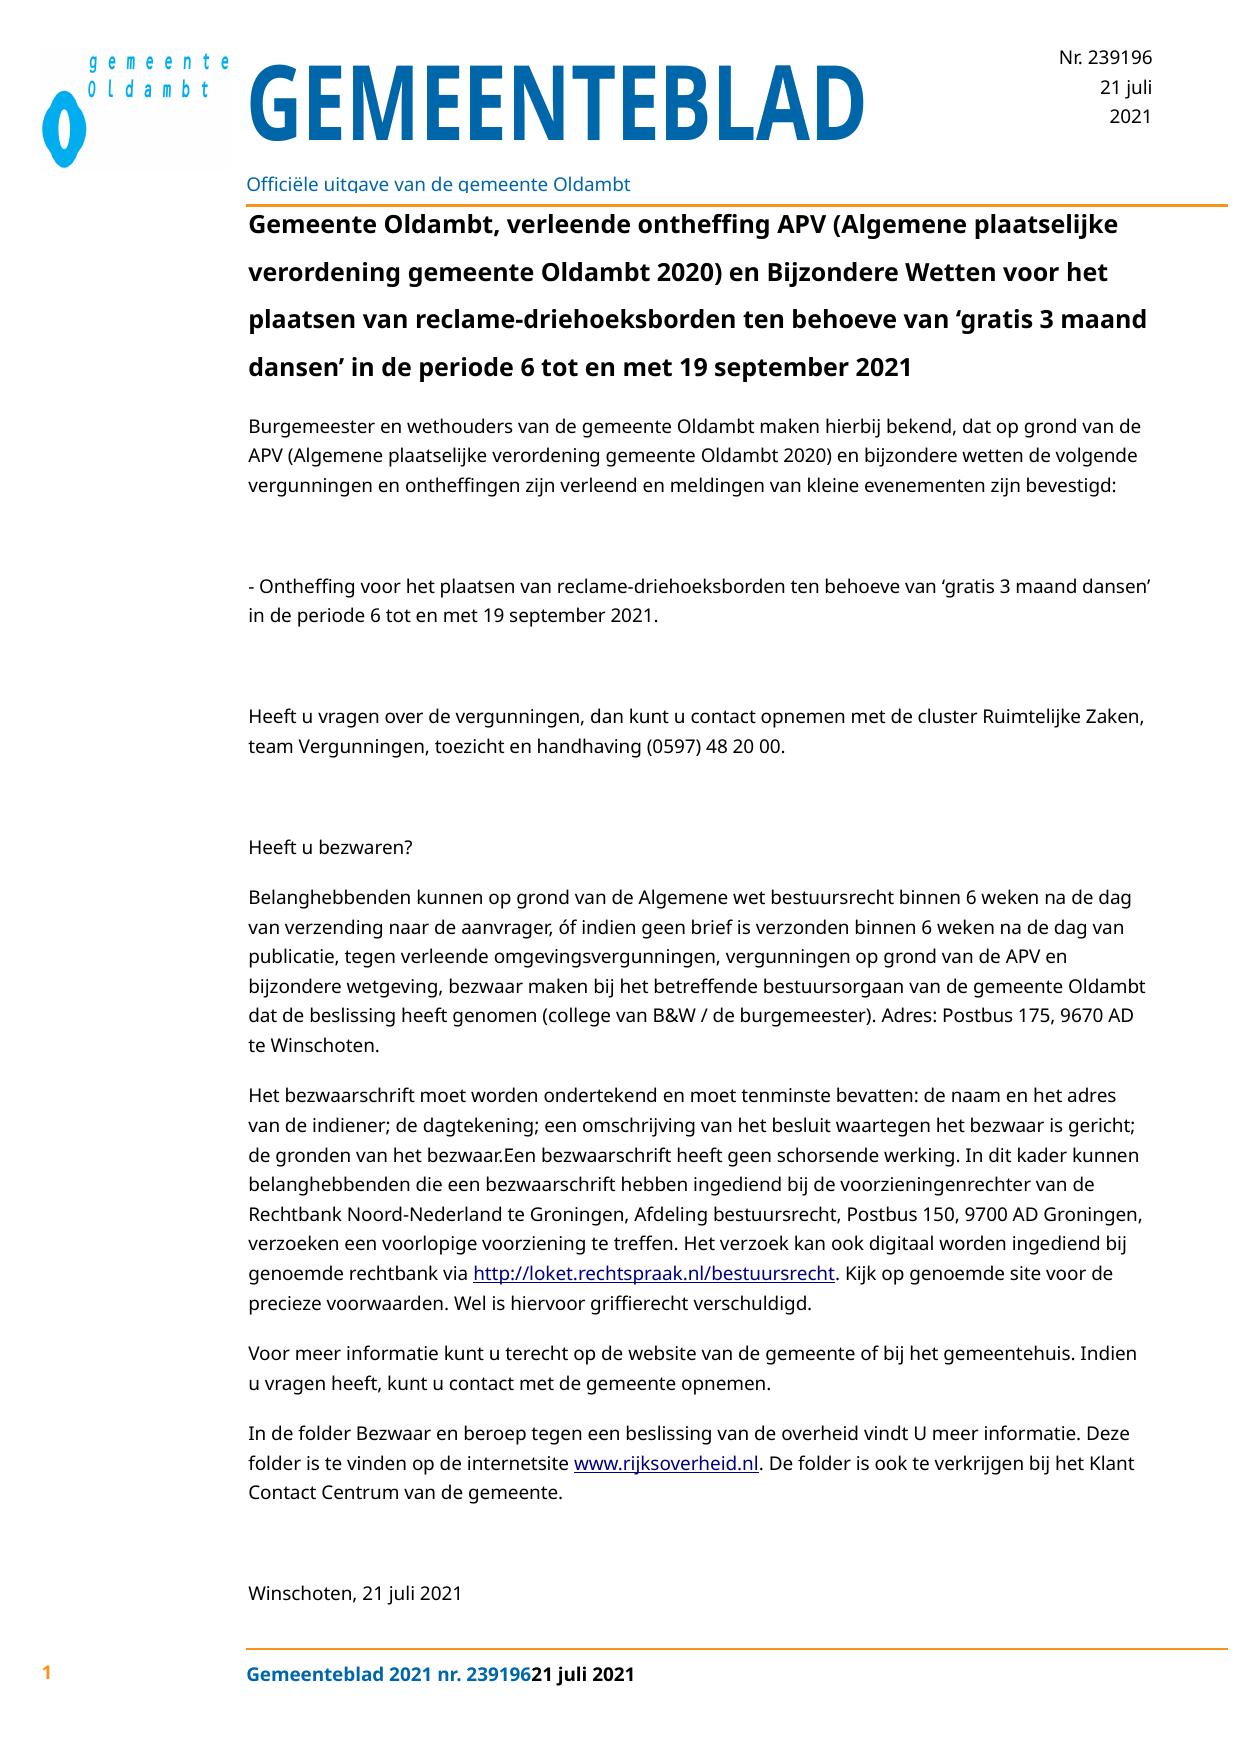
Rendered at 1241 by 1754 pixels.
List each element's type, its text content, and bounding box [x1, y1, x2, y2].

text Voor meer informatie kunt u terecht op de website van de gemeente of bij het gemeentehuis. Indien u vragen heeft, kunt u contact met de gemeente opnemen. [248, 1340, 1152, 1396]
text Het bezwaarschrift moet worden ondertekend en moet tenminste bevatten: de naam en het adres van de indiener; de dagtekening; een omschrijving van het besluit waartegen het bezwaar is gericht; de gronden van het bezwaar.Een bezwaarschrift heeft geen schorsende werking. In dit kader kunnen belanghebbenden die een bezwaarschrift hebben ingediend bij de voorzieningenrechter van de Rechtbank Noord-Nederland te Groningen, Afdeling bestuursrecht, Postbus 150, 9700 AD Groningen, verzoeken een voorlopige voorziening te treffen. Het verzoek kan ook digitaal worden ingediend bij genoemde rechtbank via http://loket.rechtspraak.nl/bestuursrecht. Kijk op genoemde site voor de precieze voorwaarden. Wel is hiervoor griffierecht verschuldigd. [248, 1083, 1152, 1316]
text Heeft u vragen over de vergunningen, dan kunt u contact opnemen met de cluster Ruimtelijke Zaken, team Vergunningen, toezicht en handhaving (0597) 48 20 00. [248, 703, 1152, 759]
text - Ontheffing voor het plaatsen van reclame-driehoeksborden ten behoeve van ‘gratis 3 maand dansen’ in de periode 6 tot en met 19 september 2021. [248, 573, 1152, 628]
text Gemeente Oldambt, verleende ontheffing APV (Algemene plaatselijke verordening gemeente Oldambt 2020) en Bijzondere Wetten voor het plaatsen van reclame-driehoeksborden ten behoeve van ‘gratis 3 maand dansen’ in de periode 6 tot en met 19 september 2021 [248, 207, 1152, 384]
picture [41, 47, 231, 172]
text Burgemeester en wethouders van de gemeente Oldambt maken hierbij bekend, dat op grond van de APV (Algemene plaatselijke verordening gemeente Oldambt 2020) en bijzondere wetten de volgende vergunningen en ontheffingen zijn verleend en meldingen van kleine evenementen zijn bevestigd: [248, 413, 1152, 498]
text Belanghebbenden kunnen op grond van de Algemene wet bestuursrecht binnen 6 weken na de dag van verzending naar de aanvrager, óf indien geen brief is verzonden binnen 6 weken na de dag van publicatie, tegen verleende omgevingsvergunningen, vergunningen op grond van de APV en bijzondere wetgeving, bezwaar maken bij het betreffende bestuursorgaan van de gemeente Oldambt dat de beslissing heeft genomen (college van B&W / de burgemeester). Adres: Postbus 175, 9670 AD te Winschoten. [248, 884, 1152, 1058]
text Winschoten, 21 juli 2021 [248, 1580, 1152, 1606]
text Heeft u bezwaren? [248, 834, 1152, 860]
text In de folder Bezwaar en beroep tegen een beslissing van de overheid vindt U meer informatie. Deze folder is te vinden op de internetsite www.rijksoverheid.nl. De folder is ook te verkrijgen bij het Klant Contact Centrum van de gemeente. [248, 1420, 1152, 1505]
